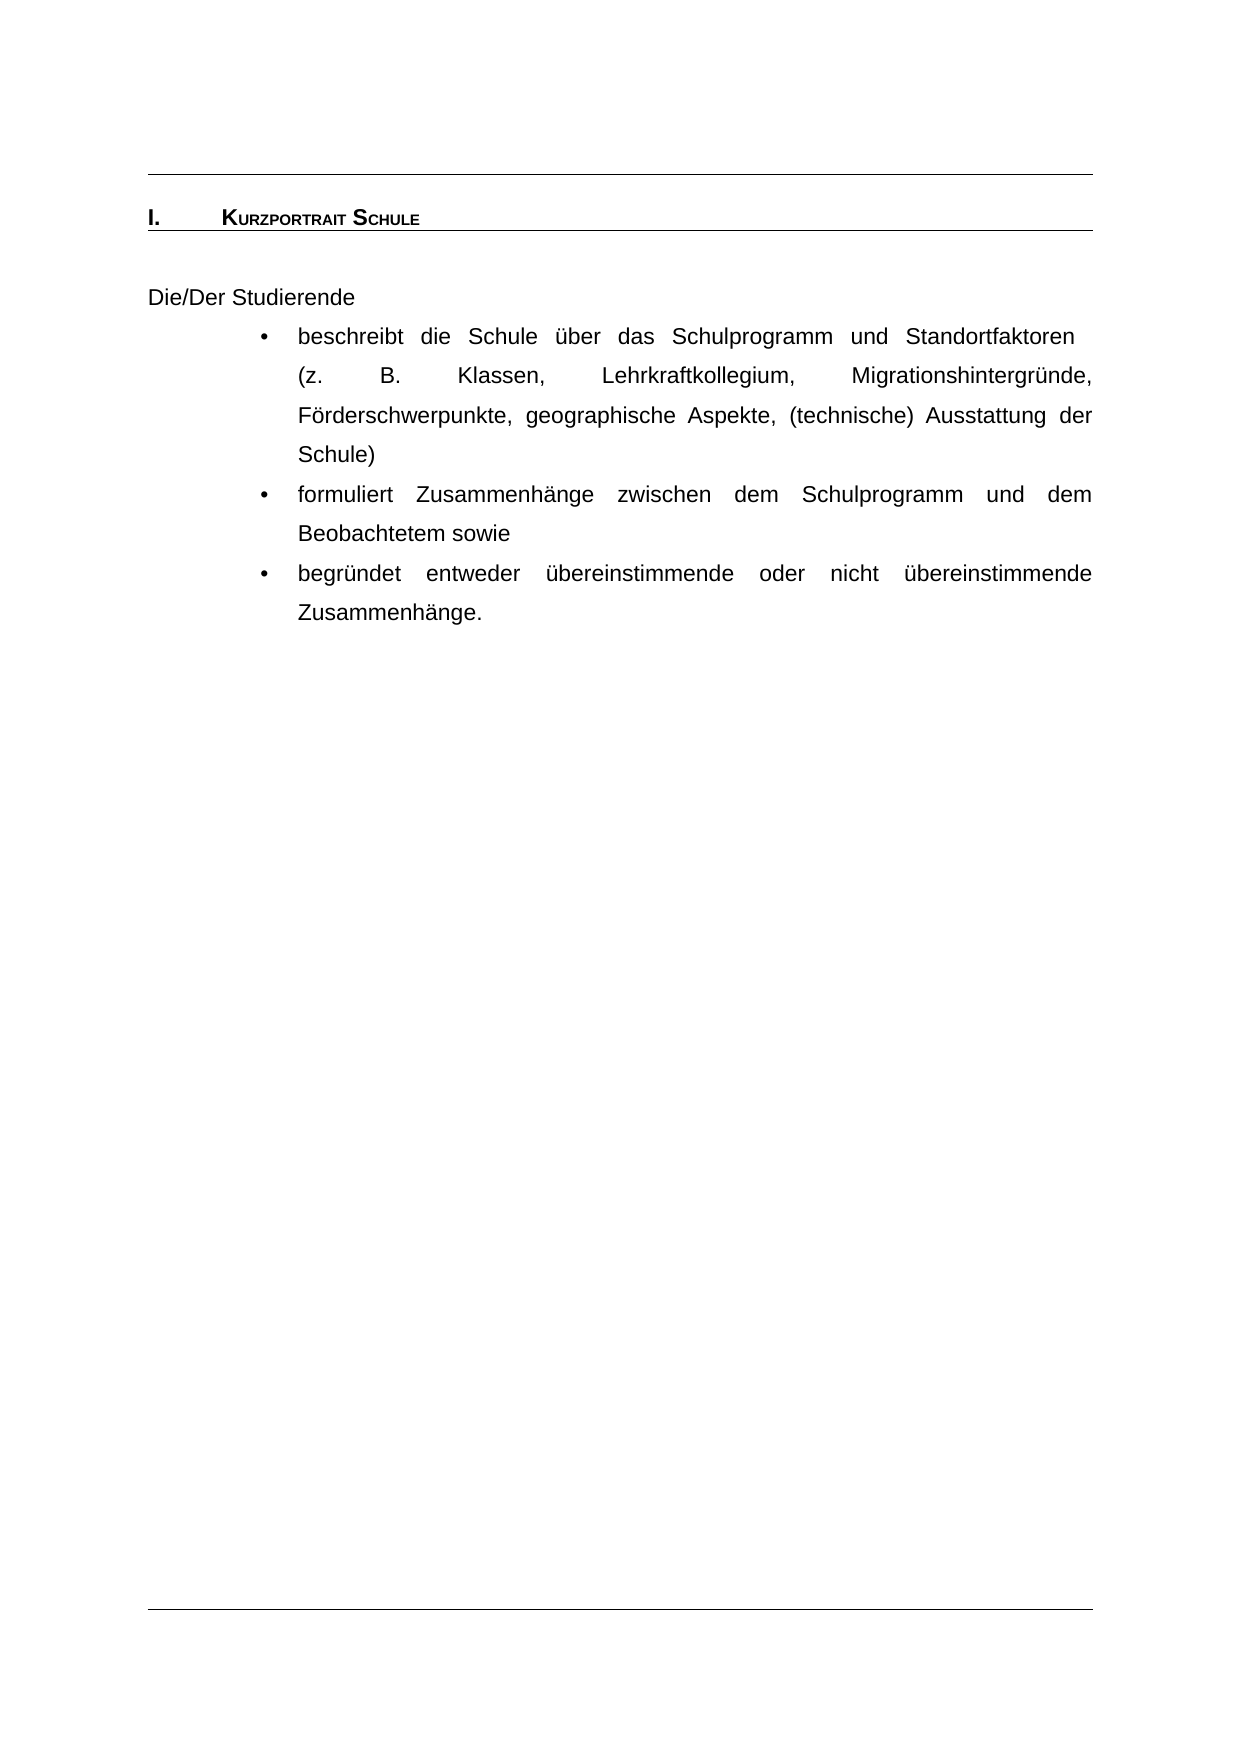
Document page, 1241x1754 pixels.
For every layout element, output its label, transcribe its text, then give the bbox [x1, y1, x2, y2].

list begründet entweder übereinstimmende oder nicht übereinstimmende Zusammenhänge. [260, 560, 1093, 626]
subtitle Kurzportrait Schule [148, 203, 1093, 230]
list formuliert Zusammenhänge zwischen dem Schulprogramm und dem Beobachtetem sowie [260, 481, 1093, 547]
text Die/Der Studierende [148, 283, 1093, 310]
list beschreibt die Schule über das Schulprogramm und Standortfaktoren (z. B. Klassen, Lehrkraftkollegium, Migrationshintergründe, Förderschwerpunkte, geographische Aspekte, (technische) Ausstattung der Schule) [260, 323, 1093, 468]
